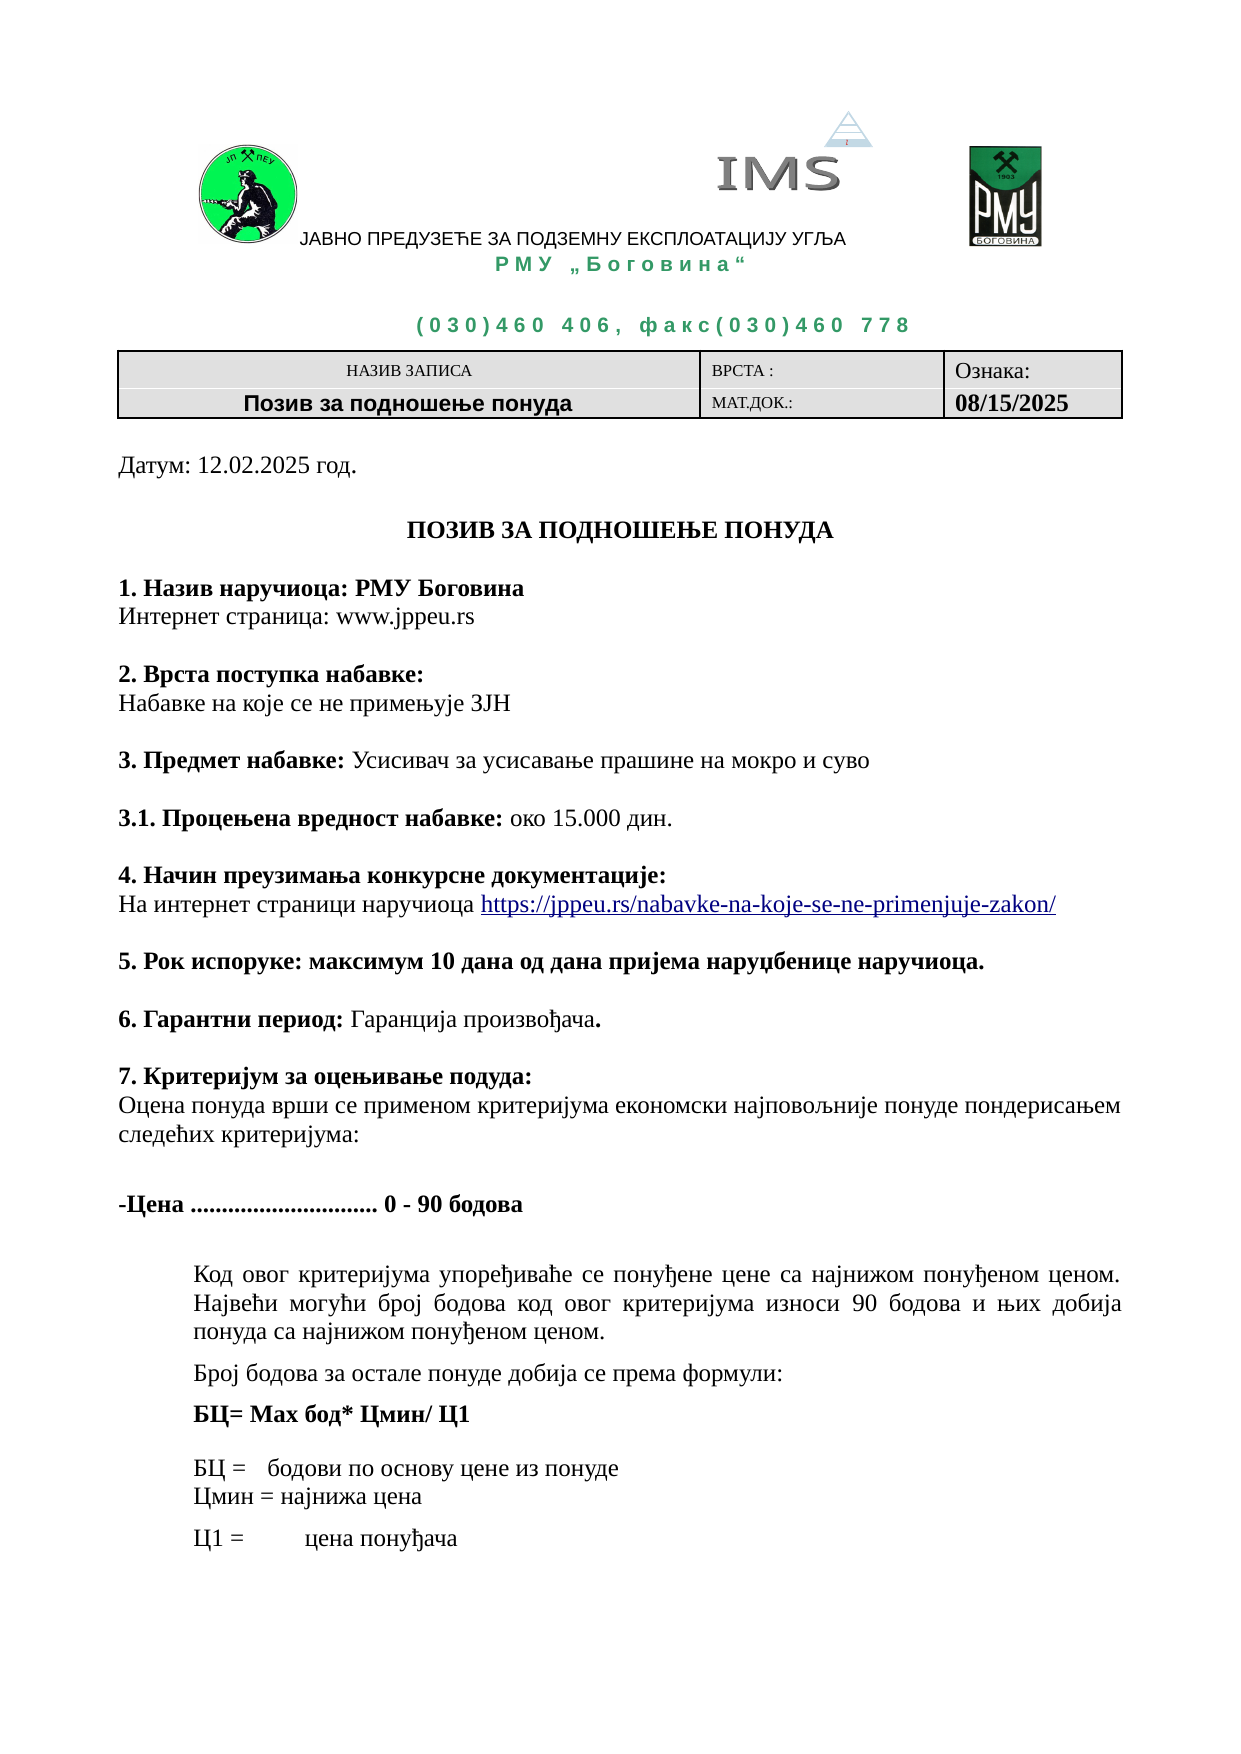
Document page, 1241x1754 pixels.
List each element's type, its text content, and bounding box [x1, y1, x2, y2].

text Датум: 12.02.2025 год. [118, 448, 1122, 479]
text -Цена .............................. 0 - 90 бодова [118, 1189, 1122, 1218]
table_cell МАТ.ДОК.: [701, 389, 943, 417]
text Набавке на које се не примењује ЗЈН [118, 688, 1122, 716]
table_cell Позив за подношење понуда [119, 389, 699, 417]
text 7. Критеријум за оцењивање подуда: [118, 1061, 1122, 1090]
text Код овог критеријума упоређиваће се понуђене цене са најнижом понуђеном ценом. Највећи могући број бодова код овог критеријума износи 90 бодова и њих добија понуда са најнижом понуђеном ценом. [193, 1259, 1122, 1345]
text 1. Назив наручиоца: РМУ Боговина [118, 573, 1122, 601]
picture [969, 146, 1042, 247]
text Ц1 = цена понуђача [193, 1523, 1122, 1551]
text Број бодова за остале понуде добија се према формули: [193, 1358, 1122, 1386]
text 5. Рок испоруке: максимум 10 дана од дана пријема наруџбенице наручиоца. [118, 946, 1122, 975]
text Цмин = најнижа цена [193, 1481, 1122, 1510]
text (030)460 406, факс(030)460 778 [118, 313, 1122, 337]
text Оцена понуда врши се применом критеријума економски најповољније понуде пондерисањем следећих критеријума: [118, 1090, 1122, 1148]
text 6. Гарантни период: Гаранција произвођача. [118, 1004, 1122, 1033]
text БЦ= Маx бод* Цмин/ Ц1 [193, 1399, 1122, 1428]
table_header НАЗИВ ЗАПИСА [119, 352, 699, 388]
picture [198, 144, 298, 244]
table_cell 08/15/2025 [945, 389, 1121, 417]
text ПОЗИВ ЗА ПОДНОШЕЊЕ ПОНУДА [118, 515, 1122, 544]
table_header ВРСТА : [701, 352, 943, 388]
text БЦ = бодови по основу цене из понуде [193, 1453, 1122, 1481]
text Интернет страница: www.jppeu.rs [118, 601, 1122, 630]
text 4. Начин преузимања конкурсне документације: [118, 860, 1122, 889]
text 3.1. Процењена вредност набавке: око 15.000 дин. [118, 803, 1122, 831]
text На интернет страници наручиоца https://jppeu.rs/nabavke-na-koje-se-ne-primenjuje-zakon/ [118, 889, 1122, 918]
text 3. Предмет набавке: Усисивач за усисавање прашине на мокро и суво [118, 745, 1122, 774]
table_header Ознака: [945, 352, 1121, 388]
text 2. Врста поступка набавке: [118, 659, 1122, 688]
text ЈАВНО ПРЕДУЗЕЋЕ ЗА ПОДЗЕМНУ ЕКСПЛОАТАЦИЈУ УГЉА РМУ „Боговина“ [118, 143, 1122, 276]
